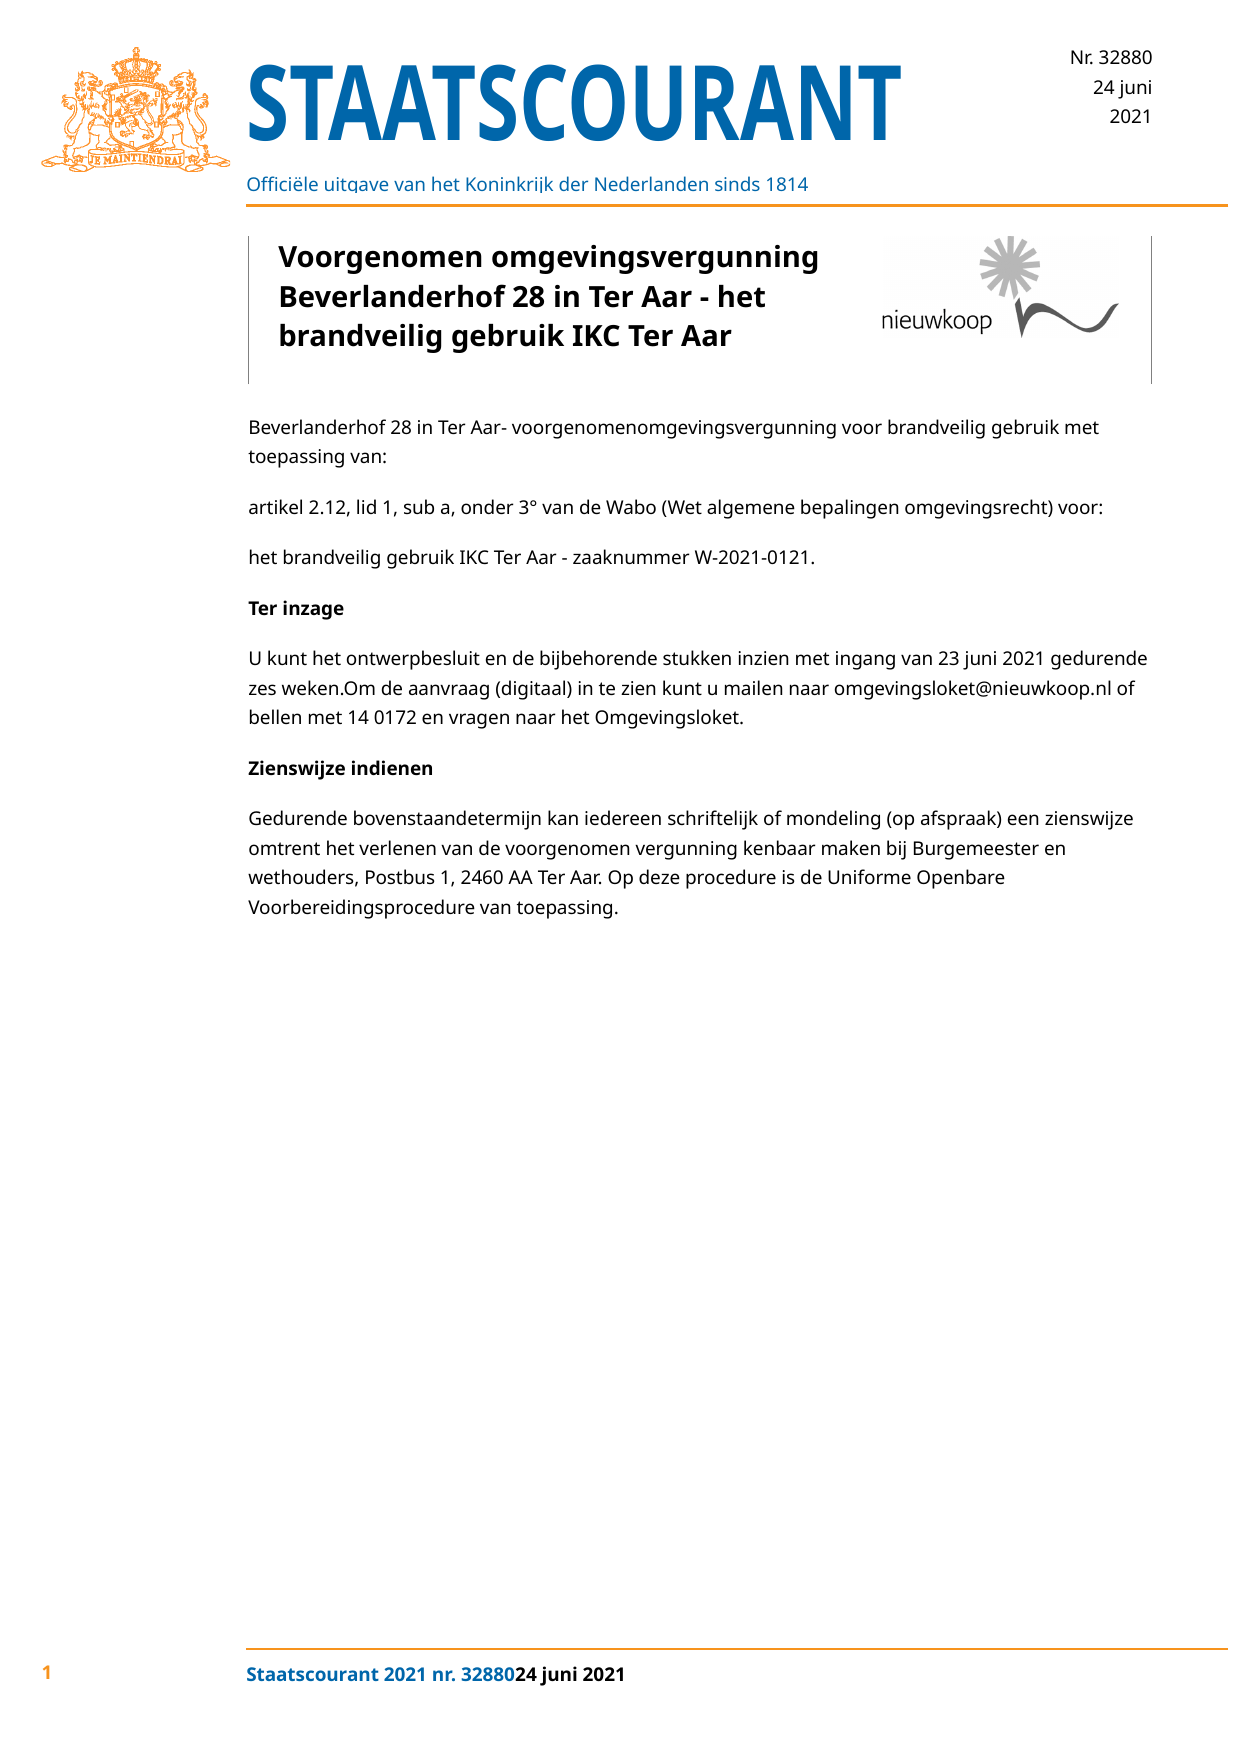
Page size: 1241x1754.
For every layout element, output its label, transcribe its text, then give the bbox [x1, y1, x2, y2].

picture [41, 47, 231, 172]
text Gedurende bovenstaandetermijn kan iedereen schriftelijk of mondeling (op afspraak) een zienswijze omtrent het verlenen van de voorgenomen vergunning kenbaar maken bij Burgemeester en wethouders, Postbus 1, 2460 AA Ter Aar. Op deze procedure is de Uniforme Openbare Voorbereidingsprocedure van toepassing. [248, 805, 1152, 920]
text Zienswijze indienen [248, 755, 1152, 781]
picture [882, 236, 1119, 338]
table_header [850, 236, 1151, 384]
table_header Voorgenomen omgevingsvergunning Beverlanderhof 28 in Ter Aar - het brandveilig gebruik IKC Ter Aar [249, 236, 850, 384]
text Ter inzage [248, 595, 1152, 621]
text U kunt het ontwerpbesluit en de bijbehorende stukken inzien met ingang van 23 juni 2021 gedurende zes weken.Om de aanvraag (digitaal) in te zien kunt u mailen naar omgevingsloket@nieuwkoop.nl of bellen met 14 0172 en vragen naar het Omgevingsloket. [248, 645, 1152, 730]
text artikel 2.12, lid 1, sub a, onder 3° van de Wabo (Wet algemene bepalingen omgevingsrecht) voor: [248, 494, 1152, 520]
text het brandveilig gebruik IKC Ter Aar - zaaknummer W-2021-0121. [248, 544, 1152, 570]
text Beverlanderhof 28 in Ter Aar- voorgenomenomgevingsvergunning voor brandveilig gebruik met toepassing van: [248, 414, 1152, 469]
